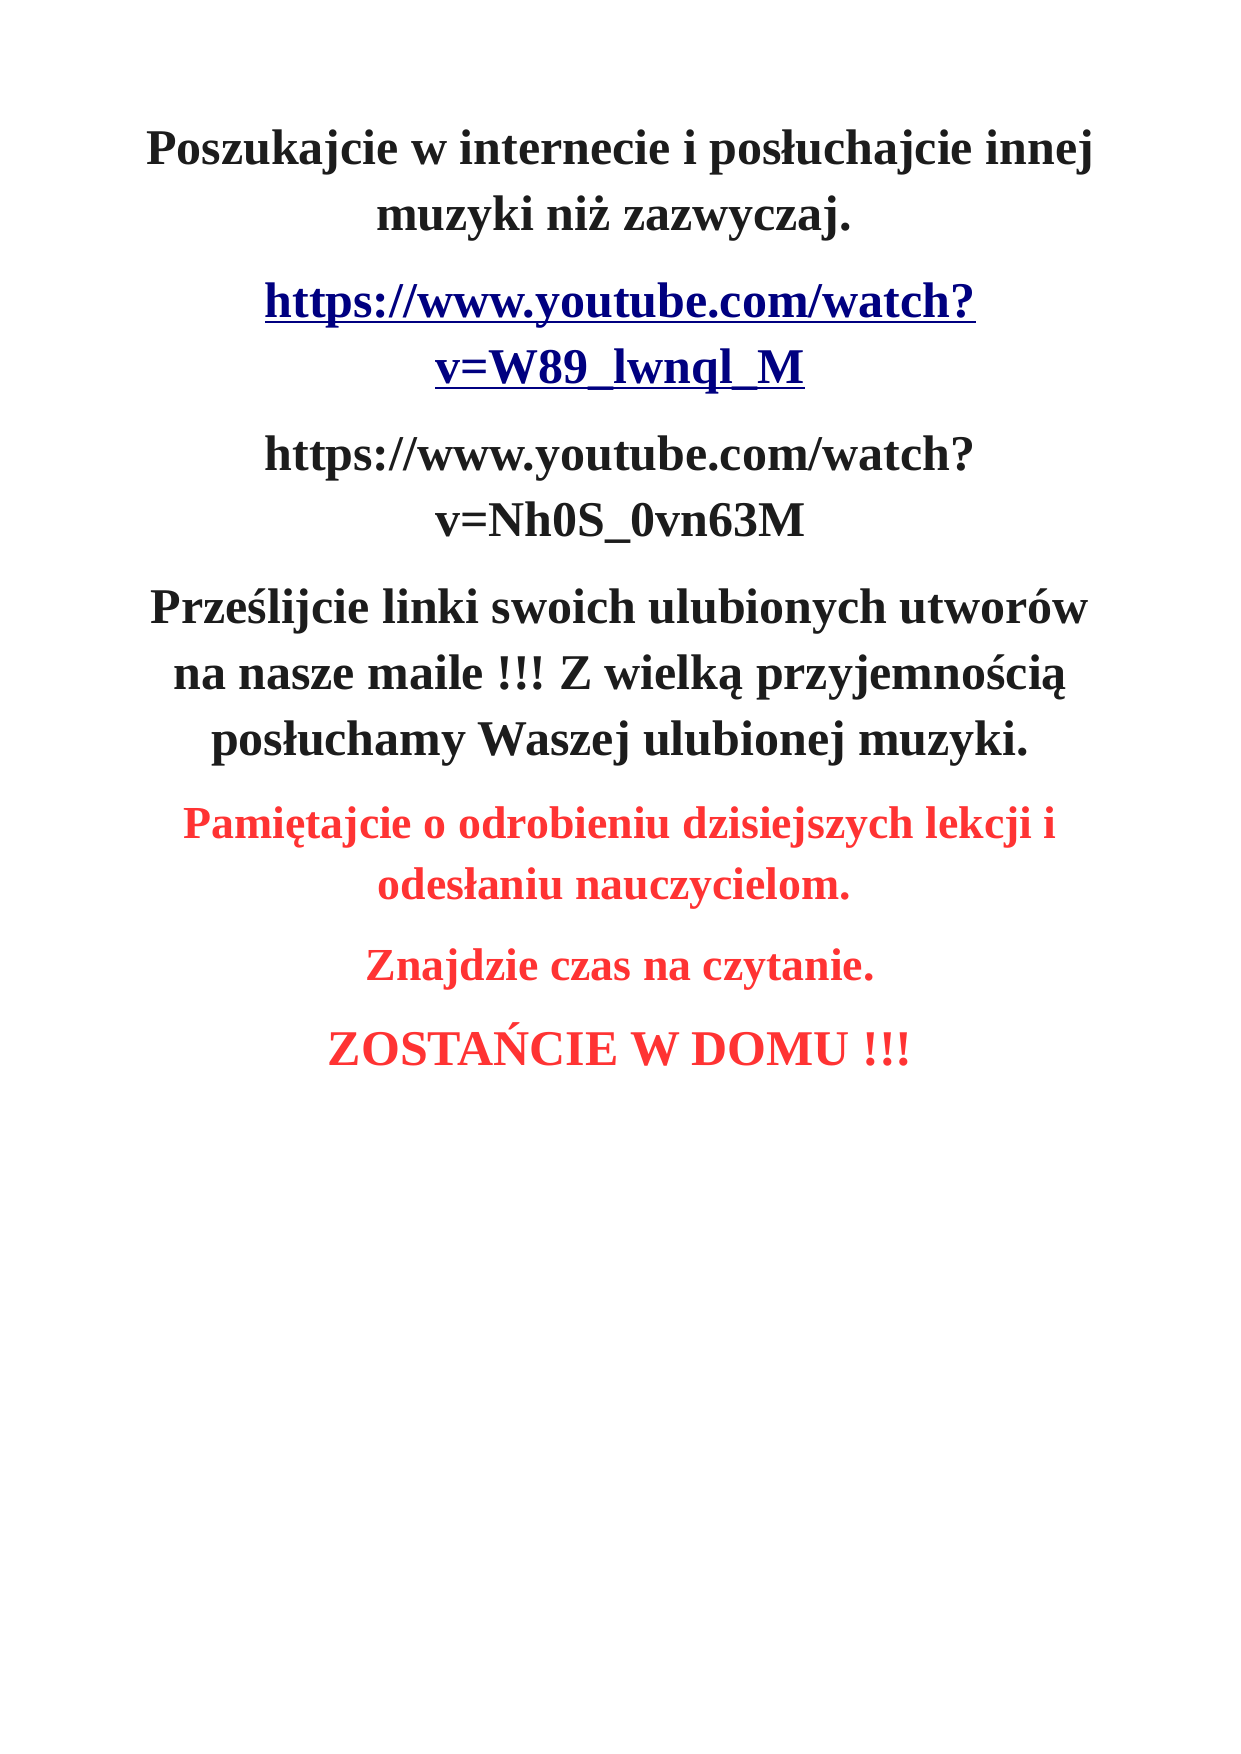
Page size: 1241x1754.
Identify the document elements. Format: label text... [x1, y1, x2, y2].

text https://www.youtube.com/watch?v=Nh0S_0vn63M [118, 424, 1122, 547]
text Pamiętajcie o odrobieniu dzisiejszych lekcji i odesłaniu nauczycielom. [118, 796, 1122, 909]
text Poszukajcie w internecie i posłuchajcie innej muzyki niż zazwyczaj. [118, 118, 1122, 242]
text Znajdzie czas na czytanie. [118, 938, 1122, 990]
text ZOSTAŃCIE W DOMU !!! [118, 1019, 1122, 1077]
text https://www.youtube.com/watch?v=W89_lwnql_M [118, 271, 1122, 394]
text Prześlijcie linki swoich ulubionych utworów na nasze maile !!! Z wielką przyjemnością posłuchamy Waszej ulubionej muzyki. [118, 577, 1122, 766]
